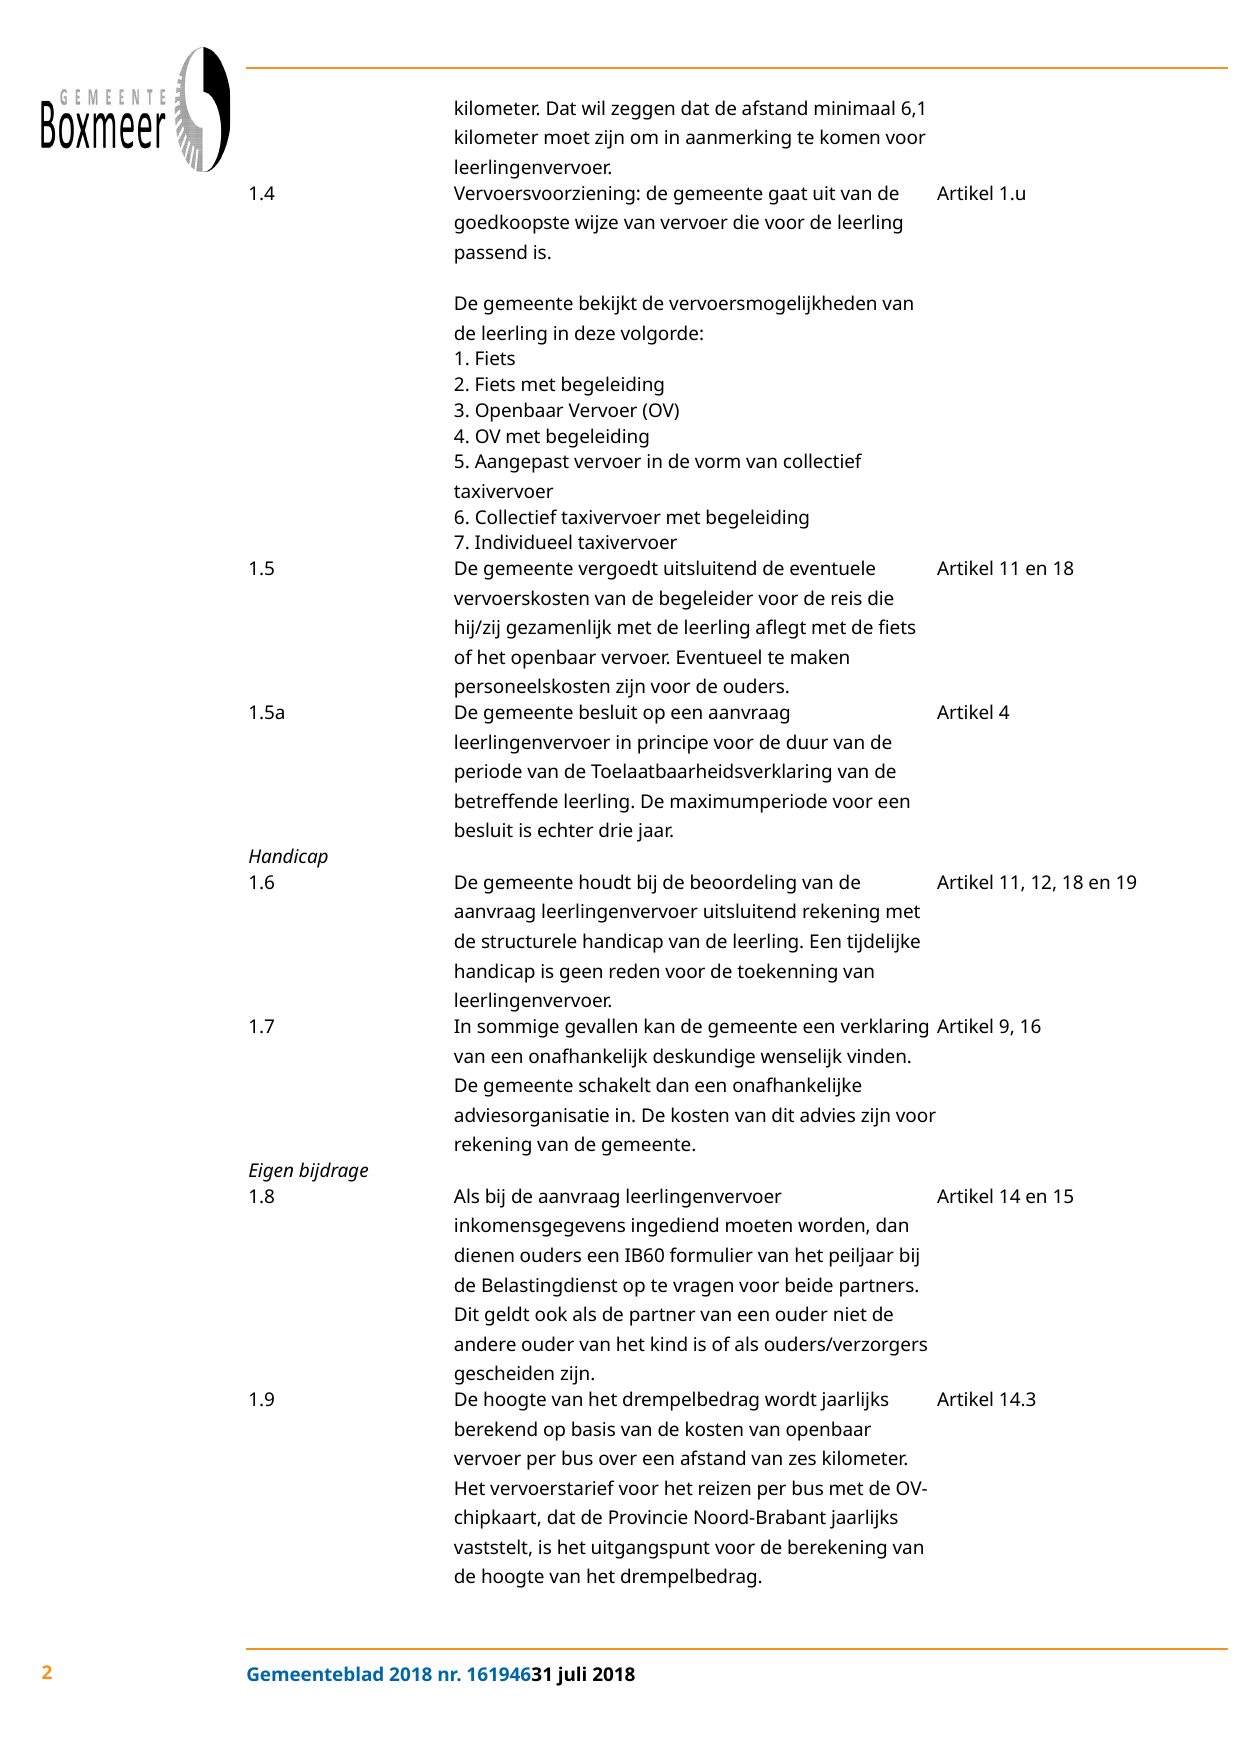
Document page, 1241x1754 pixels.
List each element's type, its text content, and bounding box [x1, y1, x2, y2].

table_cell [248, 449, 454, 504]
table_cell [248, 504, 454, 529]
table_cell [937, 371, 1152, 397]
table_cell 4. OV met begeleiding [454, 423, 937, 448]
table_cell [937, 449, 1152, 504]
table_cell 5. Aangepast vervoer in de vorm van collectief taxivervoer [454, 449, 937, 504]
table_cell De gemeente vergoedt uitsluitend de eventuele vervoerskosten van de begeleider voor de reis die hij/zij gezamenlijk met de leerling aflegt met de fiets of het openbaar vervoer. Eventueel te maken personeelskosten zijn voor de ouders. [454, 555, 937, 699]
table_cell Als bij de aanvraag leerlingenvervoer inkomensgegevens ingediend moeten worden, dan dienen ouders een IB60 formulier van het peiljaar bij de Belastingdienst op te vragen voor beide partners. Dit geldt ook als de partner van een ouder niet de andere ouder van het kind is of als ouders/verzorgers gescheiden zijn. [454, 1183, 937, 1386]
table_cell 1. Fiets [454, 346, 937, 371]
table_cell 2. Fiets met begeleiding [454, 371, 937, 397]
table_cell [937, 423, 1152, 448]
table_cell [248, 423, 454, 448]
table_cell [937, 265, 1152, 290]
table_cell De hoogte van het drempelbedrag wordt jaarlijks berekend op basis van de kosten van openbaar vervoer per bus over een afstand van zes kilometer. Het vervoerstarief voor het reizen per bus met de OV-chipkaart, dat de Provincie Noord-Brabant jaarlijks vaststelt, is het uitgangspunt voor de berekening van de hoogte van het drempelbedrag. [454, 1386, 937, 1589]
table_cell Artikel 14 en 15 [937, 1183, 1152, 1386]
table_cell [248, 346, 454, 371]
table_cell [937, 530, 1152, 555]
table_cell [937, 397, 1152, 423]
table_cell [937, 290, 1152, 346]
table_cell 6. Collectief taxivervoer met begeleiding [454, 504, 937, 529]
table_cell [454, 265, 937, 290]
table_cell [248, 95, 454, 180]
table_cell Artikel 11 en 18 [937, 555, 1152, 699]
table_cell Vervoersvoorziening: de gemeente gaat uit van de goedkoopste wijze van vervoer die voor de leerling passend is. [454, 180, 937, 264]
table_cell [937, 346, 1152, 371]
table_cell kilometer. Dat wil zeggen dat de afstand minimaal 6,1 kilometer moet zijn om in aanmerking te komen voor leerlingenvervoer. [454, 95, 937, 180]
table_cell [248, 265, 454, 290]
table_cell [248, 371, 454, 397]
table_cell 7. Individueel taxivervoer [454, 530, 937, 555]
table_cell Eigen bijdrage [248, 1157, 454, 1183]
table_cell De gemeente besluit op een aanvraag leerlingenvervoer in principe voor de duur van de periode van de Toelaatbaarheidsverklaring van de betreffende leerling. De maximumperiode voor een besluit is echter drie jaar. [454, 699, 937, 843]
table_cell [937, 844, 1152, 869]
table_cell [937, 1157, 1152, 1183]
table_cell 1.8 [248, 1183, 454, 1386]
table_cell Artikel 9, 16 [937, 1013, 1152, 1157]
table_cell In sommige gevallen kan de gemeente een verklaring van een onafhankelijk deskundige wenselijk vinden. De gemeente schakelt dan een onafhankelijke adviesorganisatie in. De kosten van dit advies zijn voor rekening van de gemeente. [454, 1013, 937, 1157]
table_cell [248, 397, 454, 423]
table_cell Artikel 14.3 [937, 1386, 1152, 1589]
table_cell Artikel 1.u [937, 180, 1152, 264]
table_cell Artikel 11, 12, 18 en 19 [937, 869, 1152, 1013]
table_cell 1.4 [248, 180, 454, 264]
table_cell 1.5 [248, 555, 454, 699]
table_cell 1.7 [248, 1013, 454, 1157]
table_cell [248, 530, 454, 555]
table_cell [937, 95, 1152, 180]
table_cell 1.9 [248, 1386, 454, 1589]
table_cell [937, 504, 1152, 529]
table_cell 3. Openbaar Vervoer (OV) [454, 397, 937, 423]
table_cell 1.6 [248, 869, 454, 1013]
table_cell [454, 1157, 937, 1183]
table_cell De gemeente houdt bij de beoordeling van de aanvraag leerlingenvervoer uitsluitend rekening met de structurele handicap van de leerling. Een tijdelijke handicap is geen reden voor de toekenning van leerlingenvervoer. [454, 869, 937, 1013]
table_cell [454, 844, 937, 869]
table_cell [248, 290, 454, 346]
table_cell De gemeente bekijkt de vervoersmogelijkheden van de leerling in deze volgorde: [454, 290, 937, 346]
table_cell 1.5a [248, 699, 454, 843]
picture [41, 47, 231, 172]
table_cell Artikel 4 [937, 699, 1152, 843]
table_cell Handicap [248, 844, 454, 869]
